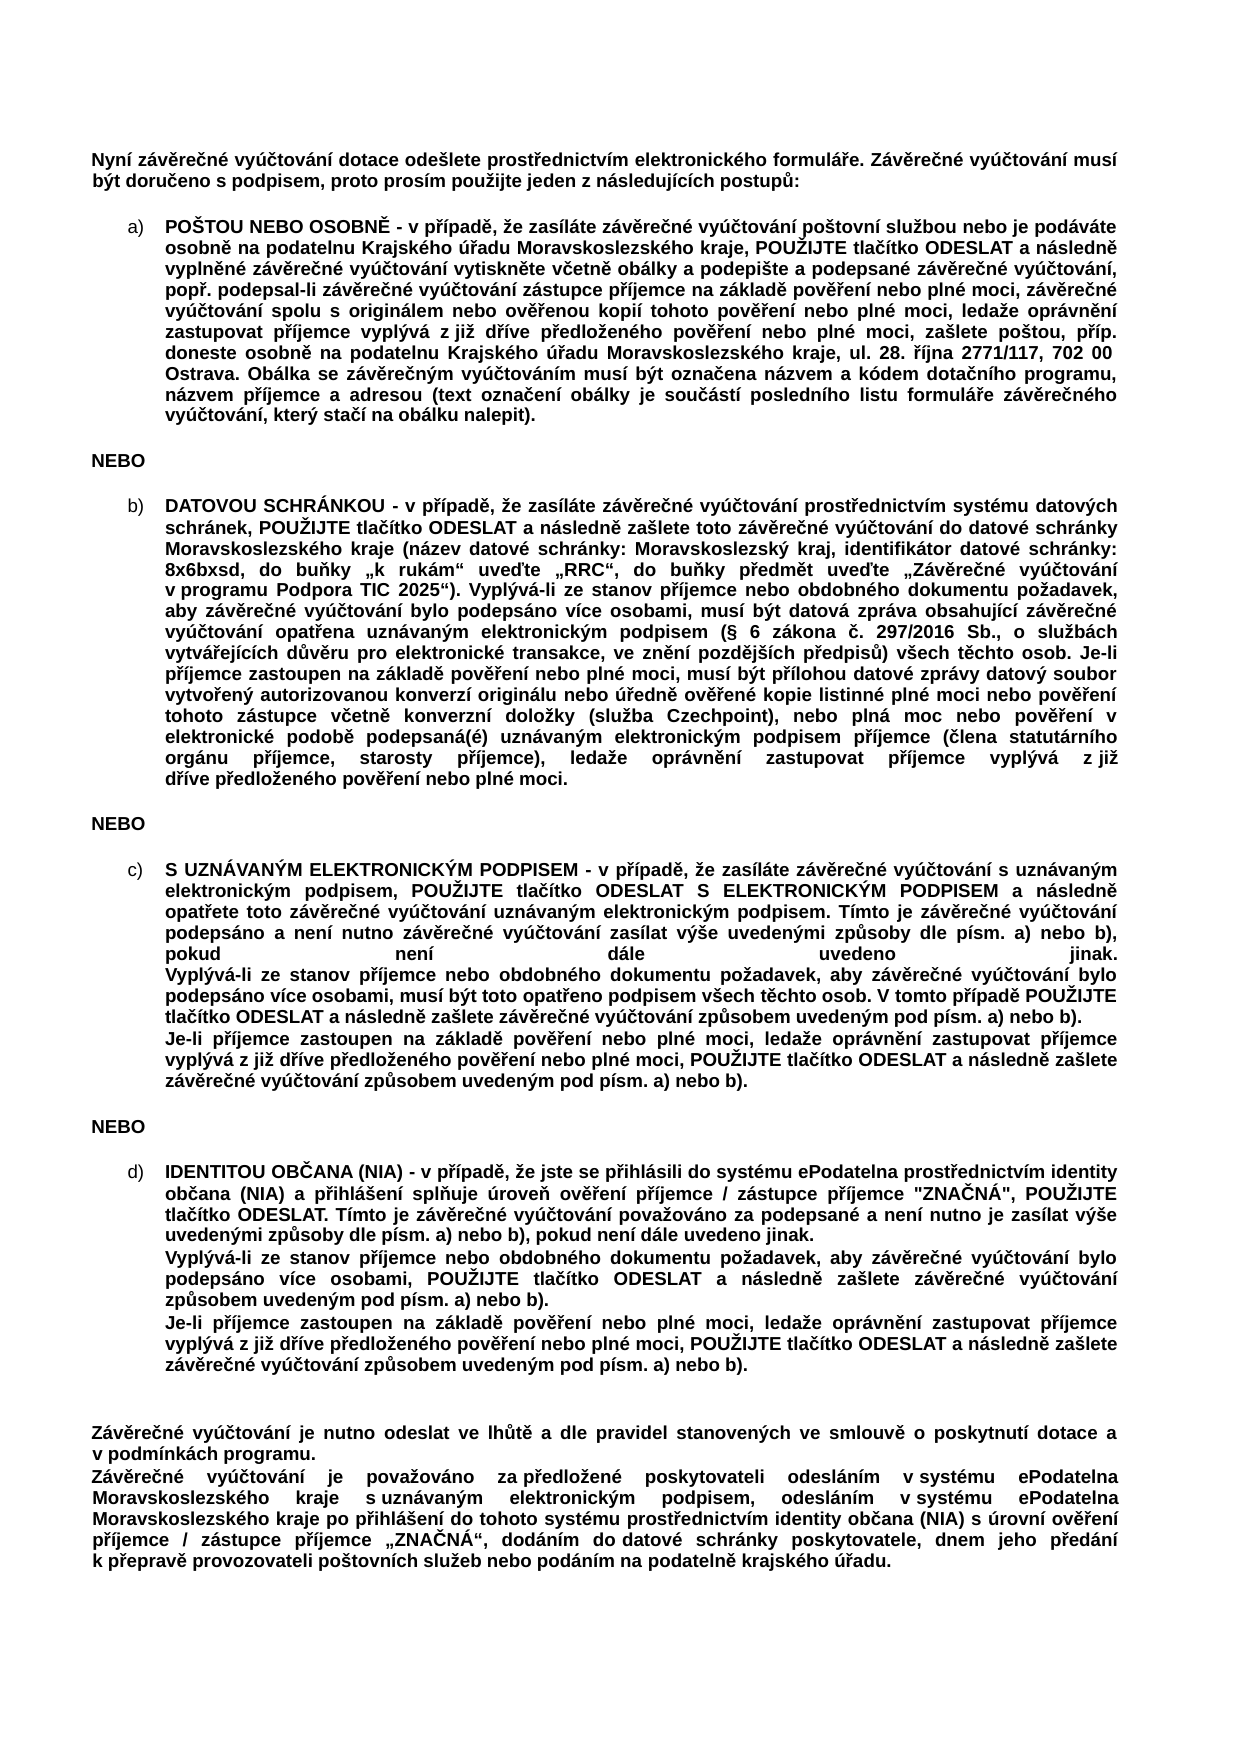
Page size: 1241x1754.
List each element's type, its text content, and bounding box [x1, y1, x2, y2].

text Je-li příjemce zastoupen na základě pověření nebo plné moci, ledaže oprávnění zastupovat příjemce vyplývá z již dříve předloženého pověření nebo plné moci, POUŽIJTE tlačítko ODESLAT a následně zašlete závěrečné vyúčtování způsobem uvedeným pod písm. a) nebo b). [165, 1029, 1118, 1092]
list IDENTITOU OBČANA (NIA) - v případě, že jste se přihlásili do systému ePodatelna prostřednictvím identity občana (NIA) a přihlášení splňuje úroveň ověření příjemce / zástupce příjemce "ZNAČNÁ", POUŽIJTE tlačítko ODESLAT. Tímto je závěrečné vyúčtování považováno za podepsané a není nutno je zasílat výše uvedenými způsoby dle písm. a) nebo b), pokud není dále uvedeno jinak. [127, 1162, 1118, 1246]
text Je-li příjemce zastoupen na základě pověření nebo plné moci, ledaže oprávnění zastupovat příjemce vyplývá z již dříve předloženého pověření nebo plné moci, POUŽIJTE tlačítko ODESLAT a následně zašlete závěrečné vyúčtování způsobem uvedeným pod písm. a) nebo b). [165, 1312, 1118, 1375]
text Nyní závěrečné vyúčtování dotace odešlete prostřednictvím elektronického formuláře. Závěrečné vyúčtování musí být doručeno s podpisem, proto prosím použijte jeden z následujících postupů: [91, 150, 1118, 192]
list POŠTOU NEBO OSOBNĚ - v případě, že zasíláte závěrečné vyúčtování poštovní službou nebo je podáváte osobně na podatelnu Krajského úřadu Moravskoslezského kraje, POUŽIJTE tlačítko ODESLAT a následně vyplněné závěrečné vyúčtování vytiskněte včetně obálky a podepište a podepsané závěrečné vyúčtování, popř. podepsal-li závěrečné vyúčtování zástupce příjemce na základě pověření nebo plné moci, závěrečné vyúčtování spolu s originálem nebo ověřenou kopií tohoto pověření nebo plné moci, ledaže oprávnění zastupovat příjemce vyplývá z již dříve předloženého pověření nebo plné moci, zašlete poštou, příp. doneste osobně na podatelnu Krajského úřadu Moravskoslezského kraje, ul. 28. října 2771/117, 702 00 Ostrava. Obálka se závěrečným vyúčtováním musí být označena názvem a kódem dotačního programu, názvem příjemce a adresou (text označení obálky je součástí posledního listu formuláře závěrečného vyúčtování, který stačí na obálku nalepit). [127, 217, 1118, 426]
text NEBO [91, 1117, 1118, 1137]
list DATOVOU SCHRÁNKOU - v případě, že zasíláte závěrečné vyúčtování prostřednictvím systému datových schránek, POUŽIJTE tlačítko ODESLAT a následně zašlete toto závěrečné vyúčtování do datové schránky Moravskoslezského kraje (název datové schránky: Moravskoslezský kraj, identifikátor datové schránky: 8x6bxsd, do buňky „k rukám“ uveďte „RRC“, do buňky předmět uveďte „Závěrečné vyúčtování v programu Podpora TIC 2025“). Vyplývá-li ze stanov příjemce nebo obdobného dokumentu požadavek, aby závěrečné vyúčtování bylo podepsáno více osobami, musí být datová zpráva obsahující závěrečné vyúčtování opatřena uznávaným elektronickým podpisem (§ 6 zákona č. 297/2016 Sb., o službách vytvářejících důvěru pro elektronické transakce, ve znění pozdějších předpisů) všech těchto osob. Je-li příjemce zastoupen na základě pověření nebo plné moci, musí být přílohou datové zprávy datový soubor vytvořený autorizovanou konverzí originálu nebo úředně ověřené kopie listinné plné moci nebo pověření tohoto zástupce včetně konverzní doložky (služba Czechpoint), nebo plná moc nebo pověření v elektronické podobě podepsaná(é) uznávaným elektronickým podpisem příjemce (člena statutárního orgánu příjemce, starosty příjemce), ledaže oprávnění zastupovat příjemce vyplývá z již dříve předloženého pověření nebo plné moci. [127, 496, 1118, 789]
text Závěrečné vyúčtování je považováno za předložené poskytovateli odesláním v systému ePodatelna Moravskoslezského kraje s uznávaným elektronickým podpisem, odesláním v systému ePodatelna Moravskoslezského kraje po přihlášení do tohoto systému prostřednictvím identity občana (NIA) s úrovní ověření příjemce / zástupce příjemce „ZNAČNÁ“, dodáním do datové schránky poskytovatele, dnem jeho předání k přepravě provozovateli poštovních služeb nebo podáním na podatelně krajského úřadu. [91, 1467, 1118, 1571]
list S UZNÁVANÝM ELEKTRONICKÝM PODPISEM - v případě, že zasíláte závěrečné vyúčtování s uznávaným elektronickým podpisem, POUŽIJTE tlačítko ODESLAT S ELEKTRONICKÝM PODPISEM a následně opatřete toto závěrečné vyúčtování uznávaným elektronickým podpisem. Tímto je závěrečné vyúčtování podepsáno a není nutno závěrečné vyúčtování zasílat výše uvedenými způsoby dle písm. a) nebo b), pokud není dále uvedeno jinak. Vyplývá-li ze stanov příjemce nebo obdobného dokumentu požadavek, aby závěrečné vyúčtování bylo podepsáno více osobami, musí být toto opatřeno podpisem všech těchto osob. V tomto případě POUŽIJTE tlačítko ODESLAT a následně zašlete závěrečné vyúčtování způsobem uvedeným pod písm. a) nebo b). [127, 860, 1118, 1027]
text Vyplývá-li ze stanov příjemce nebo obdobného dokumentu požadavek, aby závěrečné vyúčtování bylo podepsáno více osobami, POUŽIJTE tlačítko ODESLAT a následně zašlete závěrečné vyúčtování způsobem uvedeným pod písm. a) nebo b). [165, 1248, 1118, 1311]
text Závěrečné vyúčtování je nutno odeslat ve lhůtě a dle pravidel stanovených ve smlouvě o poskytnutí dotace a v podmínkách programu. [91, 1423, 1118, 1464]
text NEBO [91, 451, 1118, 471]
text NEBO [91, 814, 1118, 835]
